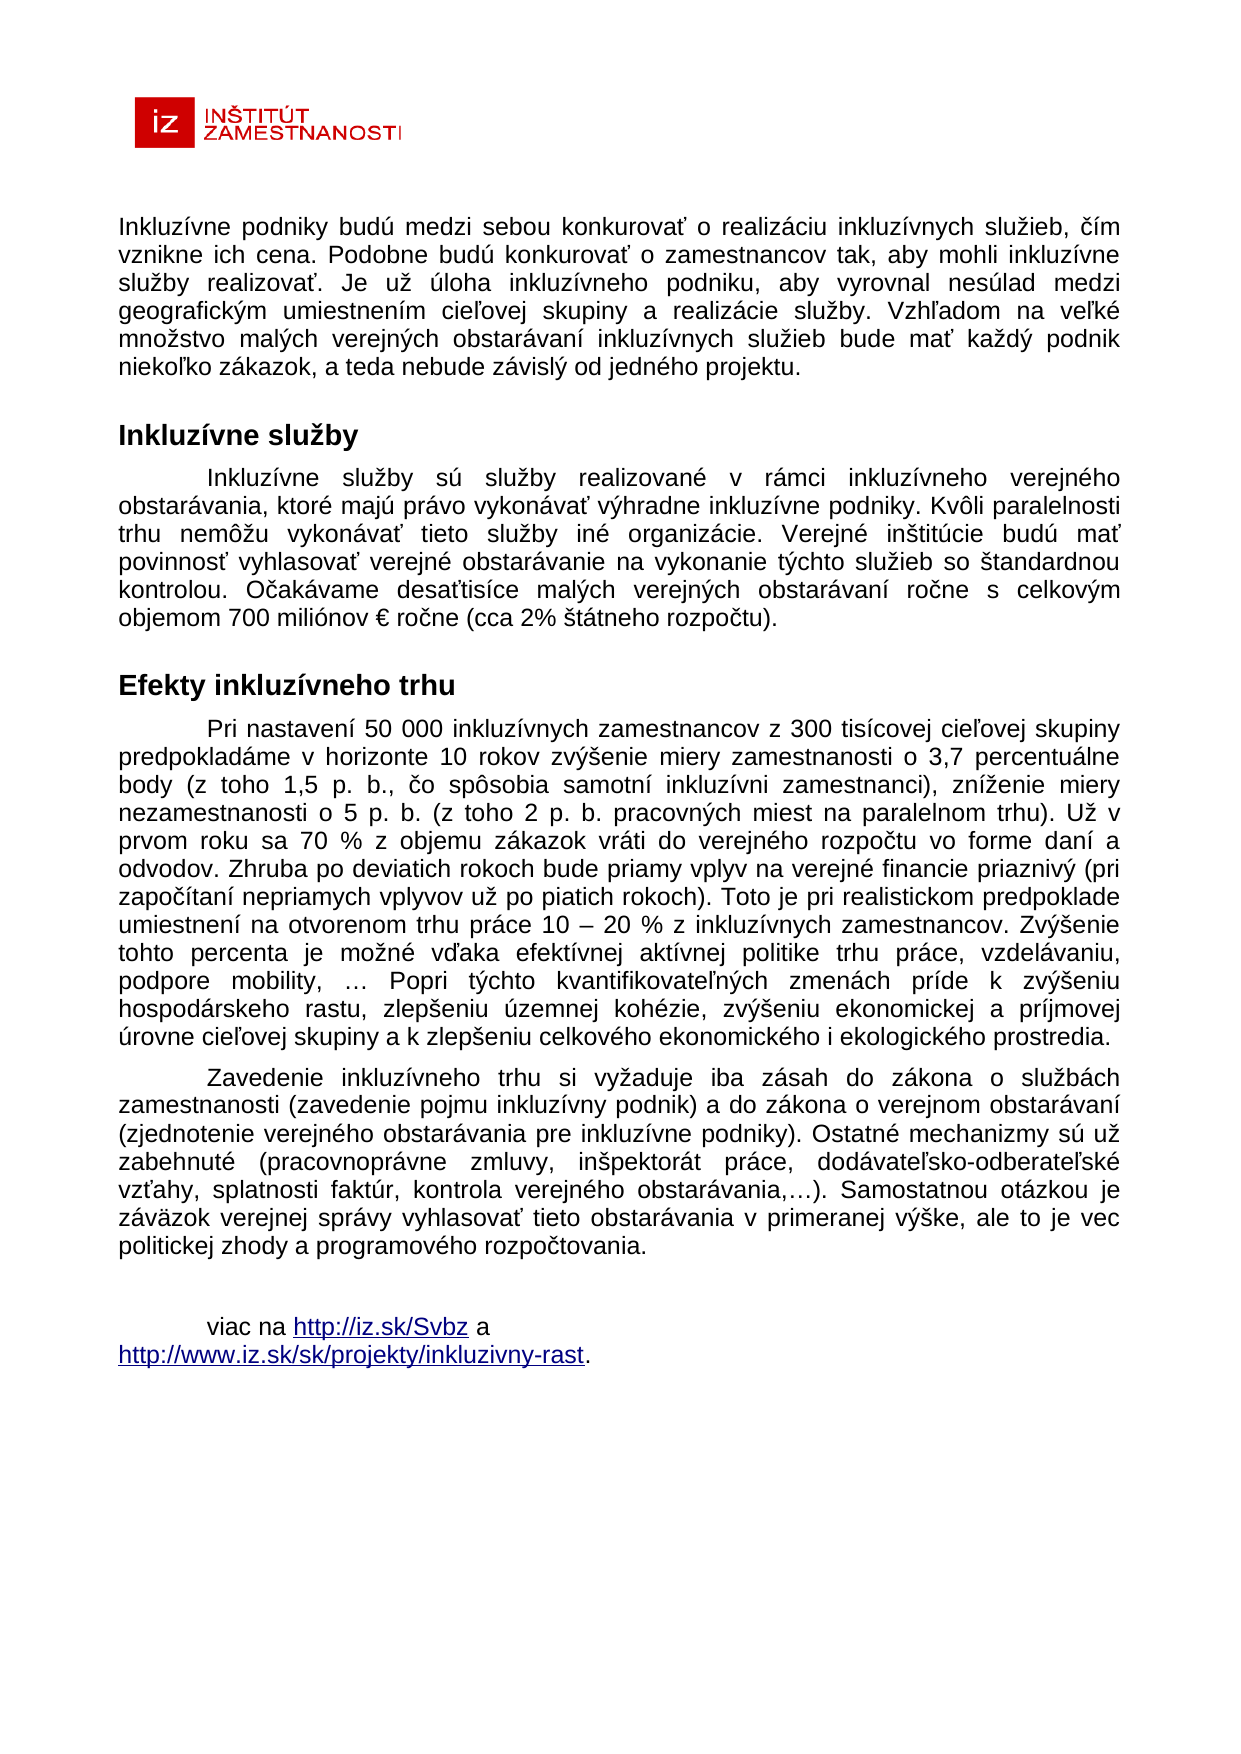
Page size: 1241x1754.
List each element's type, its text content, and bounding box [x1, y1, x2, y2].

text Inkluzívne služby sú služby realizované v rámci inkluzívneho verejného obstarávania, ktoré majú právo vykonávať výhradne inkluzívne podniky. Kvôli paralelnosti trhu nemôžu vykonávať tieto služby iné organizácie. Verejné inštitúcie budú mať povinnosť vyhlasovať verejné obstarávanie na vykonanie týchto služieb so štandardnou kontrolou. Očakávame desaťtisíce malých verejných obstarávaní ročne s celkovým objemom 700 miliónov € ročne (cca 2% štátneho rozpočtu). [118, 464, 1122, 632]
subtitle Inkluzívne služby [118, 418, 1122, 451]
text Inkluzívne podniky budú medzi sebou konkurovať o realizáciu inkluzívnych služieb, čím vznikne ich cena. Podobne budú konkurovať o zamestnancov tak, aby mohli inkluzívne služby realizovať. Je už úloha inkluzívneho podniku, aby vyrovnal nesúlad medzi geografickým umiestnením cieľovej skupiny a realizácie služby. Vzhľadom na veľké množstvo malých verejných obstarávaní inkluzívnych služieb bude mať každý podnik niekoľko zákazok, a teda nebude závislý od jedného projektu. [118, 213, 1122, 381]
picture [134, 97, 401, 148]
subtitle Efekty inkluzívneho trhu [118, 669, 1122, 702]
text viac na http://iz.sk/Svbz a http://www.iz.sk/sk/projekty/inkluzivny-rast. [118, 1312, 1122, 1368]
text Pri nastavení 50 000 inkluzívnych zamestnancov z 300 tisícovej cieľovej skupiny predpokladáme v horizonte 10 rokov zvýšenie miery zamestnanosti o 3,7 percentuálne body (z toho 1,5 p. b., čo spôsobia samotní inkluzívni zamestnanci), zníženie miery nezamestnanosti o 5 p. b. (z toho 2 p. b. pracovných miest na paralelnom trhu). Už v prvom roku sa 70 % z objemu zákazok vráti do verejného rozpočtu vo forme daní a odvodov. Zhruba po deviatich rokoch bude priamy vplyv na verejné financie priaznivý (pri započítaní nepriamych vplyvov už po piatich rokoch). Toto je pri realistickom predpoklade umiestnení na otvorenom trhu práce 10 – 20 % z inkluzívnych zamestnancov. Zvýšenie tohto percenta je možné vďaka efektívnej aktívnej politike trhu práce, vzdelávaniu, podpore mobility, … Popri týchto kvantifikovateľných zmenách príde k zvýšeniu hospodárskeho rastu, zlepšeniu územnej kohézie, zvýšeniu ekonomickej a príjmovej úrovne cieľovej skupiny a k zlepšeniu celkového ekonomického i ekologického prostredia. [118, 714, 1122, 1051]
text Zavedenie inkluzívneho trhu si vyžaduje iba zásah do zákona o službách zamestnanosti (zavedenie pojmu inkluzívny podnik) a do zákona o verejnom obstarávaní (zjednotenie verejného obstarávania pre inkluzívne podniky). Ostatné mechanizmy sú už zabehnuté (pracovnoprávne zmluvy, inšpektorát práce, dodávateľsko-odberateľské vzťahy, splatnosti faktúr, kontrola verejného obstarávania,…). Samostatnou otázkou je záväzok verejnej správy vyhlasovať tieto obstarávania v primeranej výške, ale to je vec politickej zhody a programového rozpočtovania. [118, 1063, 1122, 1259]
